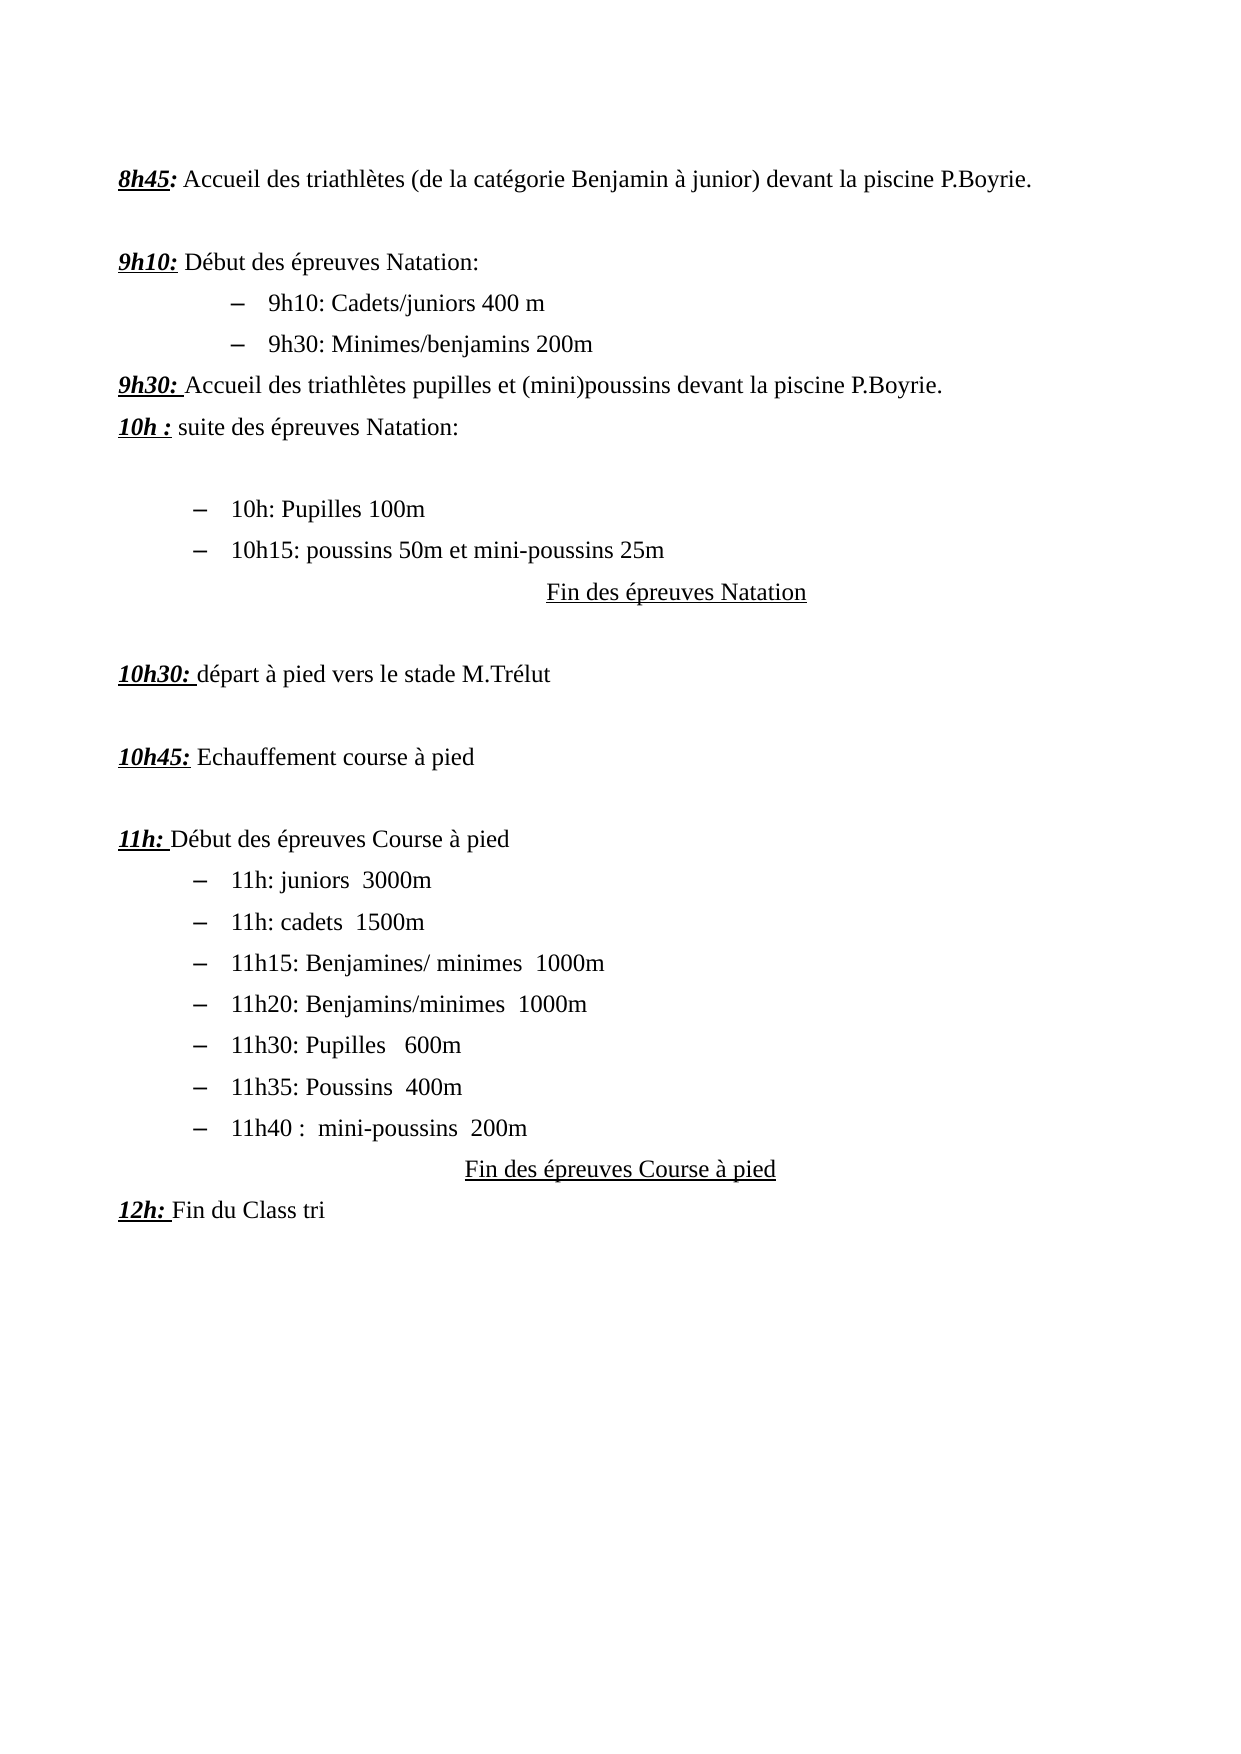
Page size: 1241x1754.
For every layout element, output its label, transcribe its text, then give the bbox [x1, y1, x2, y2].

list 10h15: poussins 50m et mini-poussins 25m [193, 535, 1122, 564]
list 11h20: Benjamins/minimes 1000m [193, 989, 1122, 1018]
text 8h45: Accueil des triathlètes (de la catégorie Benjamin à junior) devant la piscine P.Boyrie. [118, 164, 1122, 193]
list 10h: Pupilles 100m [193, 494, 1122, 523]
list 11h40 : mini-poussins 200m [193, 1113, 1122, 1142]
list 9h10: Cadets/juniors 400 m [231, 288, 1122, 317]
text 9h30: Accueil des triathlètes pupilles et (mini)poussins devant la piscine P.Boyrie. [118, 370, 1122, 399]
list 9h30: Minimes/benjamins 200m [231, 329, 1122, 358]
text 12h: Fin du Class tri [118, 1195, 1122, 1224]
list 11h: cadets 1500m [193, 907, 1122, 935]
list 11h35: Poussins 400m [193, 1072, 1122, 1100]
text 10h : suite des épreuves Natation: [118, 412, 1122, 440]
list 11h: juniors 3000m [193, 865, 1122, 894]
list 11h30: Pupilles 600m [193, 1030, 1122, 1059]
text 9h10: Début des épreuves Natation: [118, 247, 1122, 275]
text 10h45: Echauffement course à pied [118, 742, 1122, 770]
text Fin des épreuves Course à pied [118, 1154, 1122, 1183]
text 10h30: départ à pied vers le stade M.Trélut [118, 659, 1122, 688]
list 11h15: Benjamines/ minimes 1000m [193, 948, 1122, 977]
list Fin des épreuves Natation [193, 577, 1122, 605]
text 11h: Début des épreuves Course à pied [118, 824, 1122, 853]
